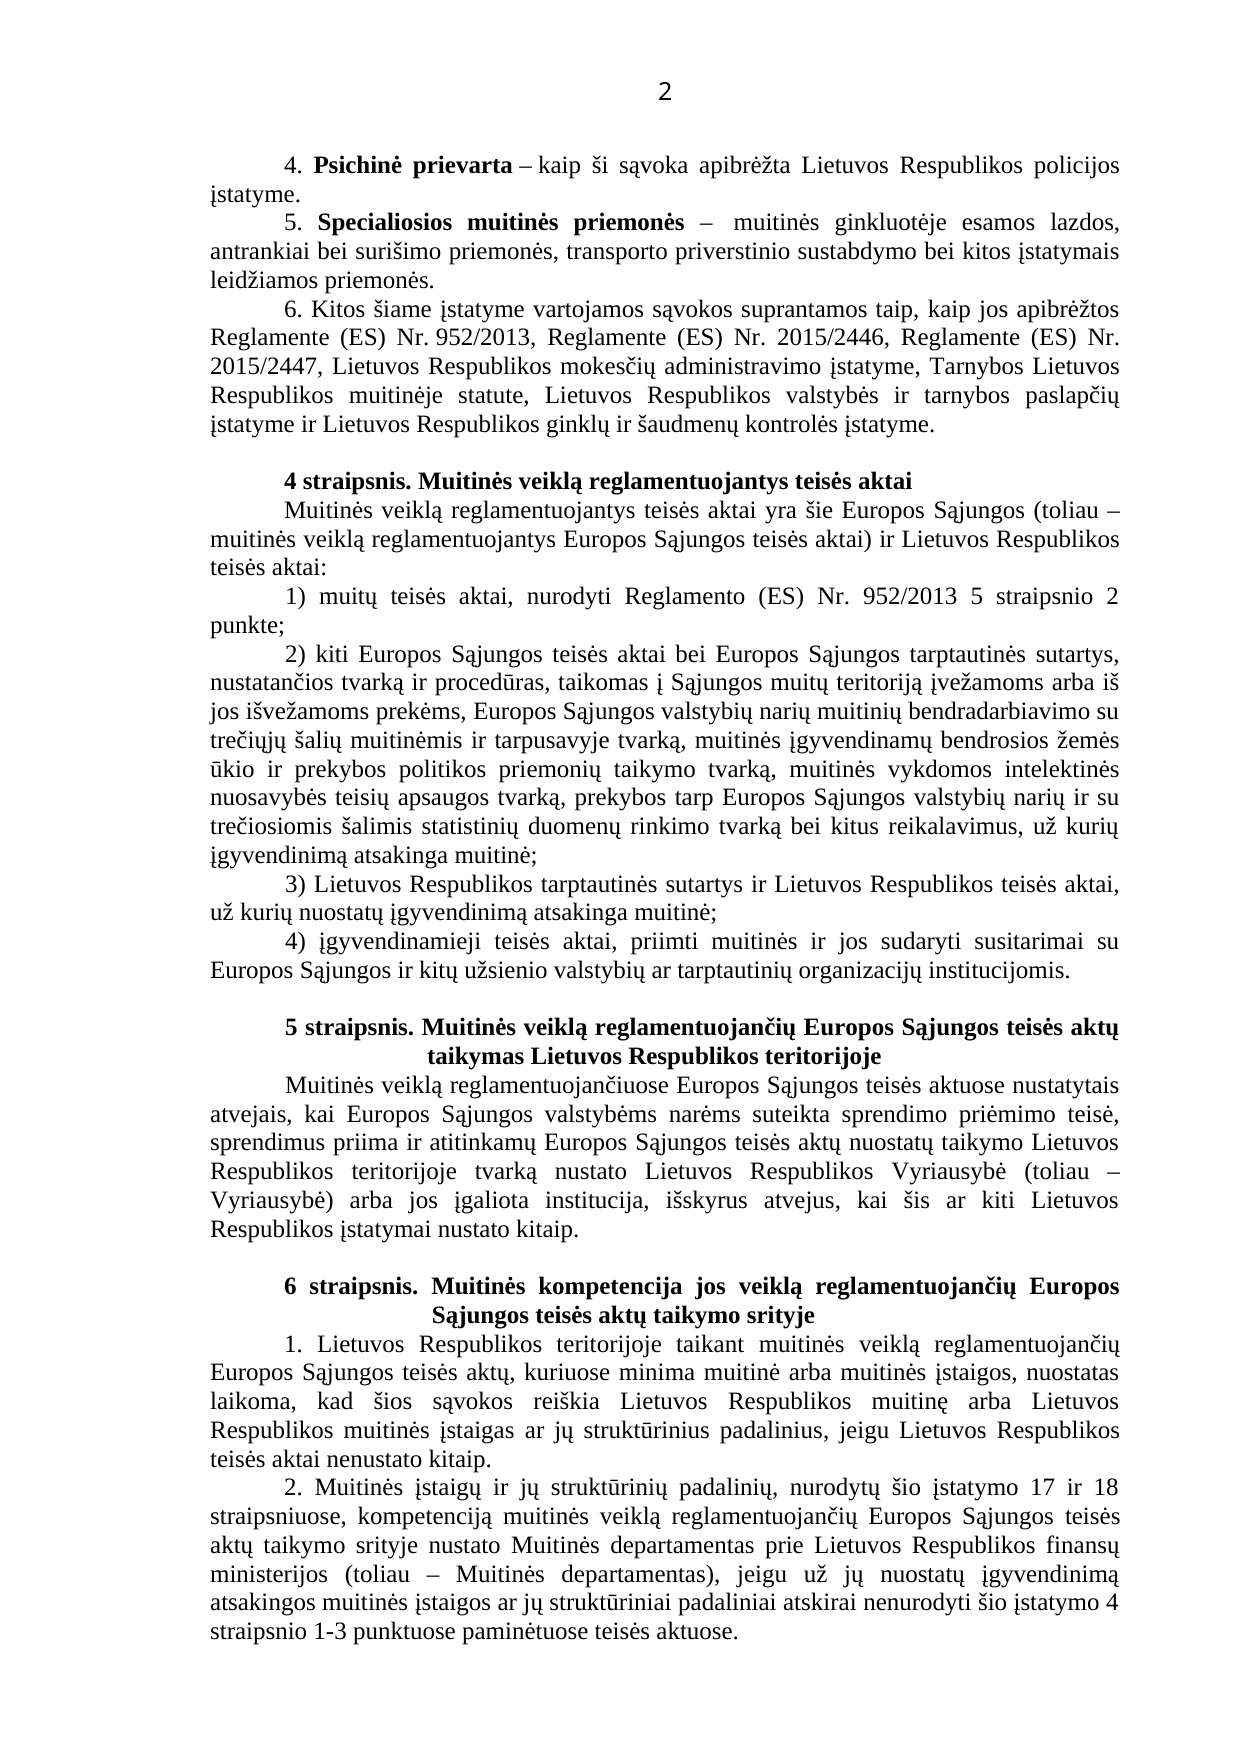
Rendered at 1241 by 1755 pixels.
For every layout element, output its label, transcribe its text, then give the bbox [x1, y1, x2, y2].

text 4. Psichinė prievarta – kaip ši sąvoka apibrėžta Lietuvos Respublikos policijos įstatyme. [210, 150, 1120, 207]
text Muitinės veiklą reglamentuojančiuose Europos Sąjungos teisės aktuose nustatytais atvejais, kai Europos Sąjungos valstybėms narėms suteikta sprendimo priėmimo teisė, sprendimus priima ir atitinkamų Europos Sąjungos teisės aktų nuostatų taikymo Lietuvos Respublikos teritorijoje tvarką nustato Lietuvos Respublikos Vyriausybė (toliau – Vyriausybė) arba jos įgaliota institucija, išskyrus atvejus, kai šis ar kiti Lietuvos Respublikos įstatymai nustato kitaip. [210, 1070, 1120, 1242]
text 6. Kitos šiame įstatyme vartojamos sąvokos suprantamos taip, kaip jos apibrėžtos Reglamente (ES) Nr. 952/2013, Reglamente (ES) Nr. 2015/2446, Reglamente (ES) Nr. 2015/2447, Lietuvos Respublikos mokesčių administravimo įstatyme, Tarnybos Lietuvos Respublikos muitinėje statute, Lietuvos Respublikos valstybės ir tarnybos paslapčių įstatyme ir Lietuvos Respublikos ginklų ir šaudmenų kontrolės įstatyme. [210, 294, 1120, 437]
text 1. Lietuvos Respublikos teritorijoje taikant muitinės veiklą reglamentuojančių Europos Sąjungos teisės aktų, kuriuose minima muitinė arba muitinės įstaigos, nuostatas laikoma, kad šios sąvokos reiškia Lietuvos Respublikos muitinę arba Lietuvos Respublikos muitinės įstaigas ar jų struktūrinius padalinius, jeigu Lietuvos Respublikos teisės aktai nenustato kitaip. [210, 1329, 1120, 1472]
text 2) kiti Europos Sąjungos teisės aktai bei Europos Sąjungos tarptautinės sutartys, nustatančios tvarką ir procedūras, taikomas į Sąjungos muitų teritoriją įvežamoms arba iš jos išvežamoms prekėms, Europos Sąjungos valstybių narių muitinių bendradarbiavimo su trečiųjų šalių muitinėmis ir tarpusavyje tvarką, muitinės įgyvendinamų bendrosios žemės ūkio ir prekybos politikos priemonių taikymo tvarką, muitinės vykdomos intelektinės nuosavybės teisių apsaugos tvarką, prekybos tarp Europos Sąjungos valstybių narių ir su trečiosiomis šalimis statistinių duomenų rinkimo tvarką bei kitus reikalavimus, už kurių įgyvendinimą atsakinga muitinė; [210, 639, 1120, 869]
text Muitinės veiklą reglamentuojantys teisės aktai yra šie Europos Sąjungos (toliau – muitinės veiklą reglamentuojantys Europos Sąjungos teisės aktai) ir Lietuvos Respublikos teisės aktai: [210, 495, 1120, 581]
text 1) muitų teisės aktai, nurodyti Reglamento (ES) Nr. 952/2013 5 straipsnio 2 punkte; [210, 581, 1120, 639]
text 6 straipsnis. Muitinės kompetencija jos veiklą reglamentuojančių Europos Sąjungos teisės aktų taikymo srityje [284, 1271, 1120, 1329]
text 5 straipsnis. Muitinės veiklą reglamentuojančių Europos Sąjungos teisės aktų taikymas Lietuvos Respublikos teritorijoje [285, 1012, 1120, 1070]
text 4) įgyvendinamieji teisės aktai, priimti muitinės ir jos sudaryti susitarimai su Europos Sąjungos ir kitų užsienio valstybių ar tarptautinių organizacijų institucijomis. [210, 926, 1120, 984]
text 4 straipsnis. Muitinės veiklą reglamentuojantys teisės aktai [210, 466, 1120, 495]
text 2. Muitinės įstaigų ir jų struktūrinių padalinių, nurodytų šio įstatymo 17 ir 18 straipsniuose, kompetenciją muitinės veiklą reglamentuojančių Europos Sąjungos teisės aktų taikymo srityje nustato Muitinės departamentas prie Lietuvos Respublikos finansų ministerijos (toliau – Muitinės departamentas), jeigu už jų nuostatų įgyvendinimą atsakingos muitinės įstaigos ar jų struktūriniai padaliniai atskirai nenurodyti šio įstatymo 4 straipsnio 1-3 punktuose paminėtuose teisės aktuose. [210, 1472, 1120, 1645]
text 5. Specialiosios muitinės priemonės – muitinės ginkluotėje esamos lazdos, antrankiai bei surišimo priemonės, transporto priverstinio sustabdymo bei kitos įstatymais leidžiamos priemonės. [210, 207, 1120, 294]
text 3) Lietuvos Respublikos tarptautinės sutartys ir Lietuvos Respublikos teisės aktai, už kurių nuostatų įgyvendinimą atsakinga muitinė; [210, 869, 1120, 926]
